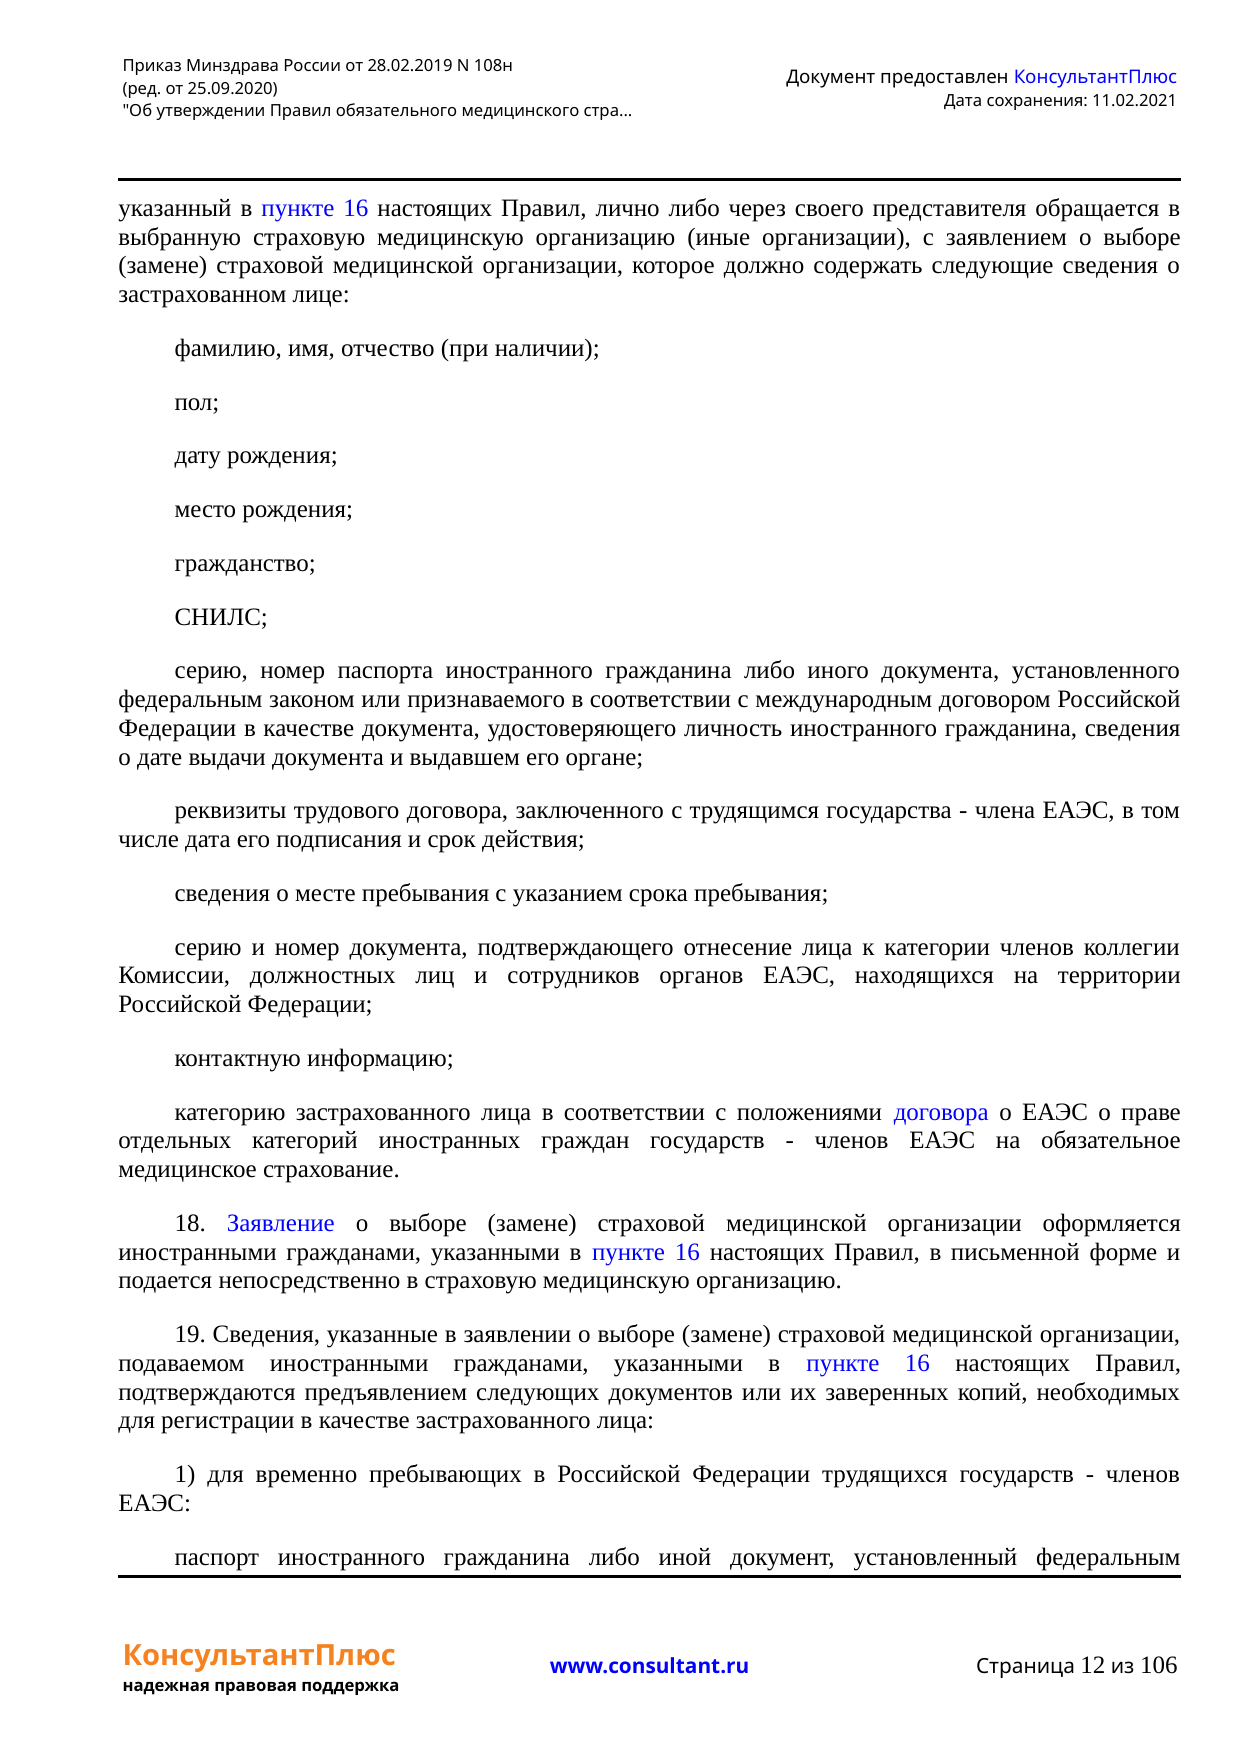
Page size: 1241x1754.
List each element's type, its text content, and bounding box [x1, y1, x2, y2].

text серию, номер паспорта иностранного гражданина либо иного документа, установленного федеральным законом или признаваемого в соответствии с международным договором Российской Федерации в качестве документа, удостоверяющего личность иностранного гражданина, сведения о дате выдачи документа и выдавшем его органе; [118, 655, 1181, 770]
text фамилию, имя, отчество (при наличии); [118, 333, 1181, 362]
text гражданство; [118, 548, 1181, 577]
text сведения о месте пребывания с указанием срока пребывания; [118, 878, 1181, 907]
text 1) для временно пребывающих в Российской Федерации трудящихся государств - членов ЕАЭС: [118, 1459, 1181, 1517]
text категорию застрахованного лица в соответствии с положениями договора о ЕАЭС о праве отдельных категорий иностранных граждан государств - членов ЕАЭС на обязательное медицинское страхование. [118, 1097, 1181, 1183]
text 19. Сведения, указанные в заявлении о выборе (замене) страховой медицинской организации, подаваемом иностранными гражданами, указанными в пункте 16 настоящих Правил, подтверждаются предъявлением следующих документов или их заверенных копий, необходимых для регистрации в качестве застрахованного лица: [118, 1319, 1181, 1434]
text место рождения; [118, 494, 1181, 523]
text СНИЛС; [118, 602, 1181, 630]
text реквизиты трудового договора, заключенного с трудящимся государства - члена ЕАЭС, в том числе дата его подписания и срок действия; [118, 795, 1181, 853]
text дату рождения; [118, 440, 1181, 469]
text серию и номер документа, подтверждающего отнесение лица к категории членов коллегии Комиссии, должностных лиц и сотрудников органов ЕАЭС, находящихся на территории Российской Федерации; [118, 932, 1181, 1018]
text паспорт иностранного гражданина либо иной документ, установленный федеральным [118, 1542, 1181, 1570]
text указанный в пункте 16 настоящих Правил, лично либо через своего представителя обращается в выбранную страховую медицинскую организацию (иные организации), с заявлением о выборе (замене) страховой медицинской организации, которое должно содержать следующие сведения о застрахованном лице: [118, 193, 1181, 308]
text контактную информацию; [118, 1043, 1181, 1072]
text пол; [118, 387, 1181, 415]
text 18. Заявление о выборе (замене) страховой медицинской организации оформляется иностранными гражданами, указанными в пункте 16 настоящих Правил, в письменной форме и подается непосредственно в страховую медицинскую организацию. [118, 1208, 1181, 1294]
